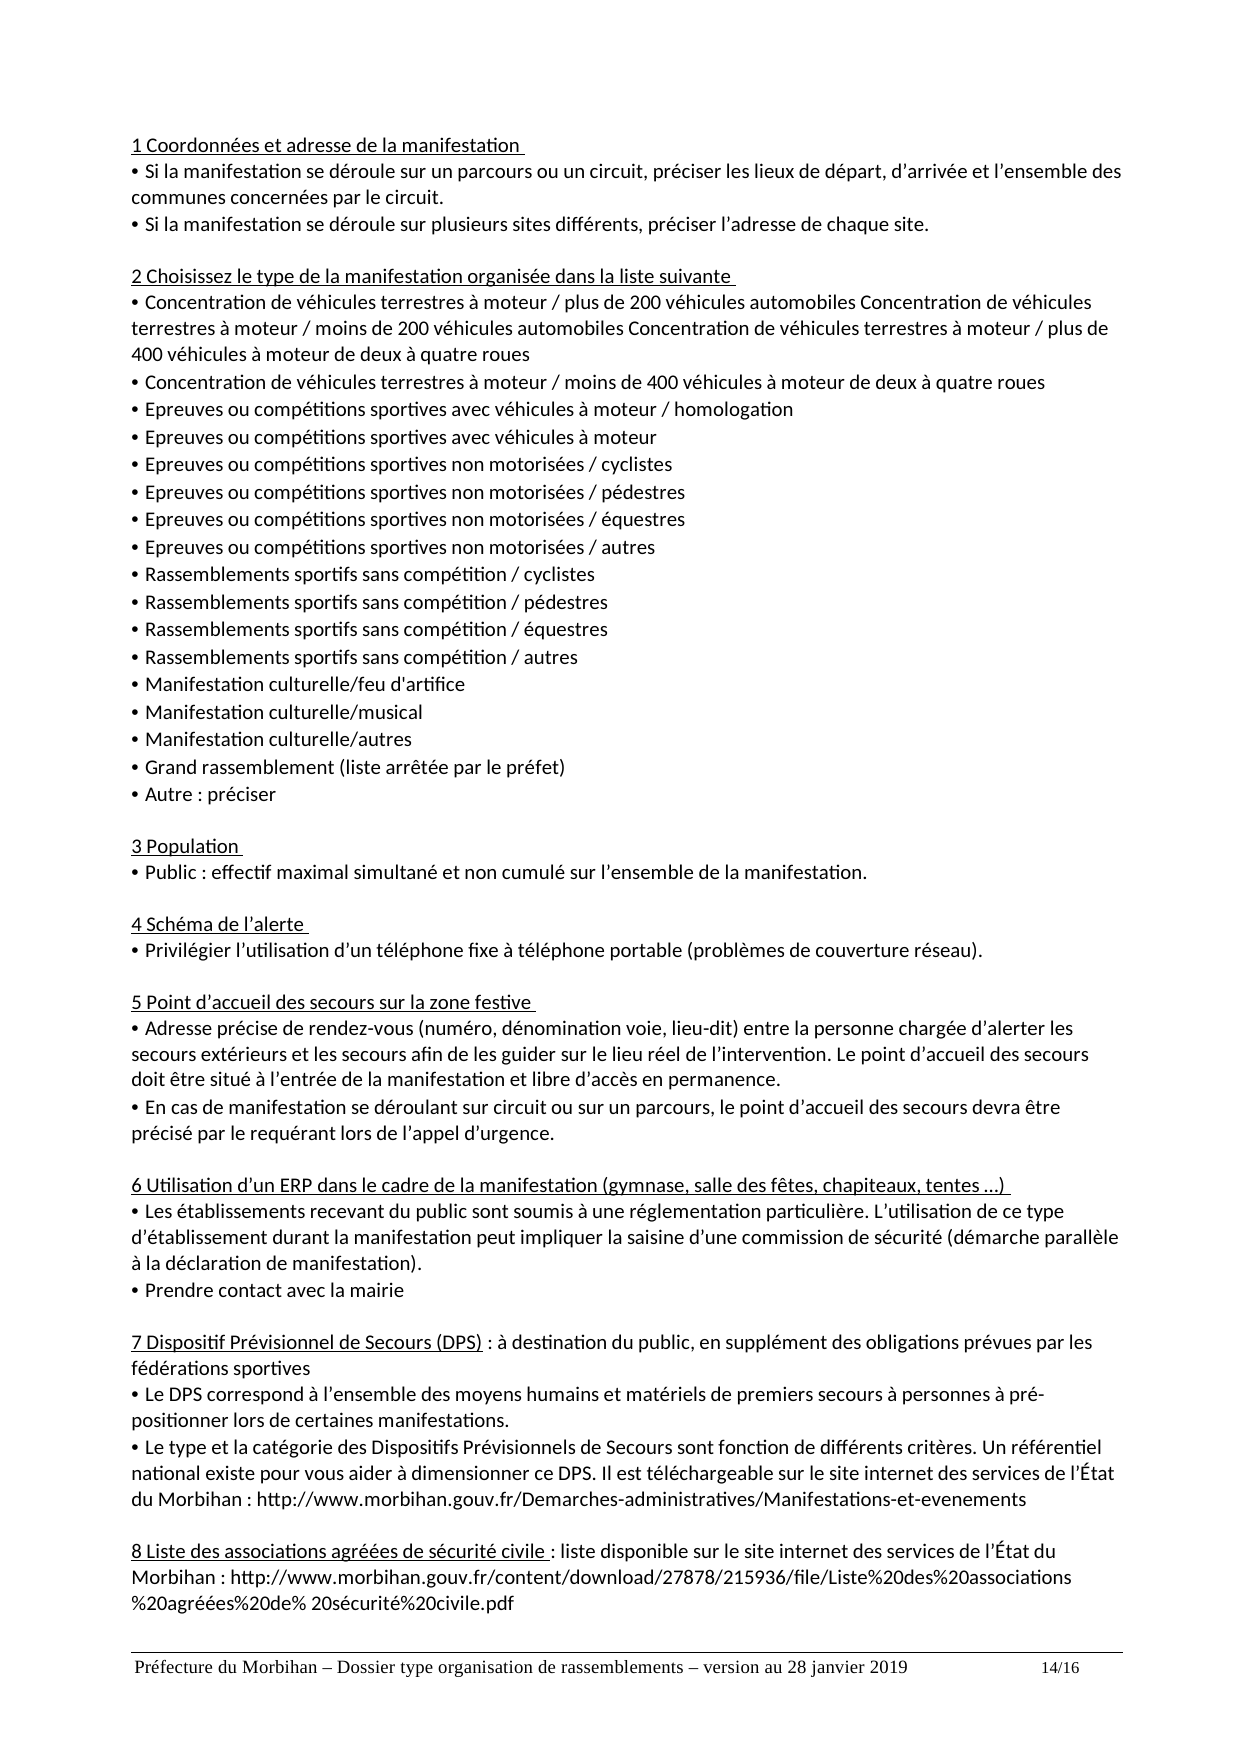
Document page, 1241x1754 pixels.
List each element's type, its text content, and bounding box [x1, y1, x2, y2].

text • Les établissements recevant du public sont soumis à une réglementation particulière. L’utilisation de ce type d’établissement durant la manifestation peut impliquer la saisine d’une commission de sécurité (démarche parallèle à la déclaration de manifestation). [131, 1198, 1123, 1275]
text • Le DPS correspond à l’ensemble des moyens humains et matériels de premiers secours à personnes à pré-positionner lors de certaines manifestations. [131, 1381, 1123, 1433]
text • Epreuves ou compétitions sportives avec véhicules à moteur [131, 423, 1123, 449]
text • Grand rassemblement (liste arrêtée par le préfet) [131, 753, 1123, 779]
text • Autre : préciser [131, 781, 1123, 807]
text • Epreuves ou compétitions sportives avec véhicules à moteur / homologation [131, 396, 1123, 422]
text • Epreuves ou compétitions sportives non motorisées / équestres [131, 506, 1123, 532]
text • Public : effectif maximal simultané et non cumulé sur l’ensemble de la manifestation. [131, 859, 1123, 885]
text 5 Point d’accueil des secours sur la zone festive [131, 988, 1123, 1014]
text • Epreuves ou compétitions sportives non motorisées / pédestres [131, 478, 1123, 504]
text 4 Schéma de l’alerte [131, 911, 1123, 937]
text 3 Population [131, 833, 1123, 859]
text • Le type et la catégorie des Dispositifs Prévisionnels de Secours sont fonction de différents critères. Un référentiel national existe pour vous aider à dimensionner ce DPS. Il est téléchargeable sur le site internet des services de l’État du Morbihan : http://www.morbihan.gouv.fr/Demarches-administratives/Manifestations-et-evenements [131, 1434, 1123, 1512]
text • Si la manifestation se déroule sur plusieurs sites différents, préciser l’adresse de chaque site. [131, 211, 1123, 237]
text • Rassemblements sportifs sans compétition / autres [131, 643, 1123, 669]
text • En cas de manifestation se déroulant sur circuit ou sur un parcours, le point d’accueil des secours devra être précisé par le requérant lors de l’appel d’urgence. [131, 1094, 1123, 1146]
text 1 Coordonnées et adresse de la manifestation [131, 132, 1123, 158]
text • Epreuves ou compétitions sportives non motorisées / cyclistes [131, 451, 1123, 477]
text • Rassemblements sportifs sans compétition / cyclistes [131, 561, 1123, 587]
text • Prendre contact avec la mairie [131, 1277, 1123, 1303]
text • Concentration de véhicules terrestres à moteur / moins de 400 véhicules à moteur de deux à quatre roues [131, 368, 1123, 394]
text • Epreuves ou compétitions sportives non motorisées / autres [131, 533, 1123, 559]
text • Si la manifestation se déroule sur un parcours ou un circuit, préciser les lieux de départ, d’arrivée et l’ensemble des communes concernées par le circuit. [131, 158, 1123, 210]
text 6 Utilisation d’un ERP dans le cadre de la manifestation (gymnase, salle des fêtes, chapiteaux, tentes …) [131, 1172, 1123, 1198]
text • Manifestation culturelle/musical [131, 698, 1123, 724]
text 2 Choisissez le type de la manifestation organisée dans la liste suivante [131, 263, 1123, 289]
text • Rassemblements sportifs sans compétition / pédestres [131, 588, 1123, 614]
text 7 Dispositif Prévisionnel de Secours (DPS) : à destination du public, en supplément des obligations prévues par les fédérations sportives [131, 1329, 1123, 1381]
text • Manifestation culturelle/autres [131, 726, 1123, 752]
text 8 Liste des associations agréées de sécurité civile : liste disponible sur le site internet des services de l’État du Morbihan : http://www.morbihan.gouv.fr/content/download/27878/215936/file/Liste%20des%20associations%20agréées%20de% 20sécurité%20civile.pdf [131, 1538, 1123, 1616]
text • Concentration de véhicules terrestres à moteur / plus de 200 véhicules automobiles Concentration de véhicules terrestres à moteur / moins de 200 véhicules automobiles Concentration de véhicules terrestres à moteur / plus de 400 véhicules à moteur de deux à quatre roues [131, 289, 1123, 367]
text • Manifestation culturelle/feu d'artifice [131, 671, 1123, 697]
text • Privilégier l’utilisation d’un téléphone fixe à téléphone portable (problèmes de couverture réseau). [131, 937, 1123, 963]
text • Rassemblements sportifs sans compétition / équestres [131, 616, 1123, 642]
text • Adresse précise de rendez-vous (numéro, dénomination voie, lieu-dit) entre la personne chargée d’alerter les secours extérieurs et les secours afin de les guider sur le lieu réel de l’intervention. Le point d’accueil des secours doit être situé à l’entrée de la manifestation et libre d’accès en permanence. [131, 1014, 1123, 1092]
